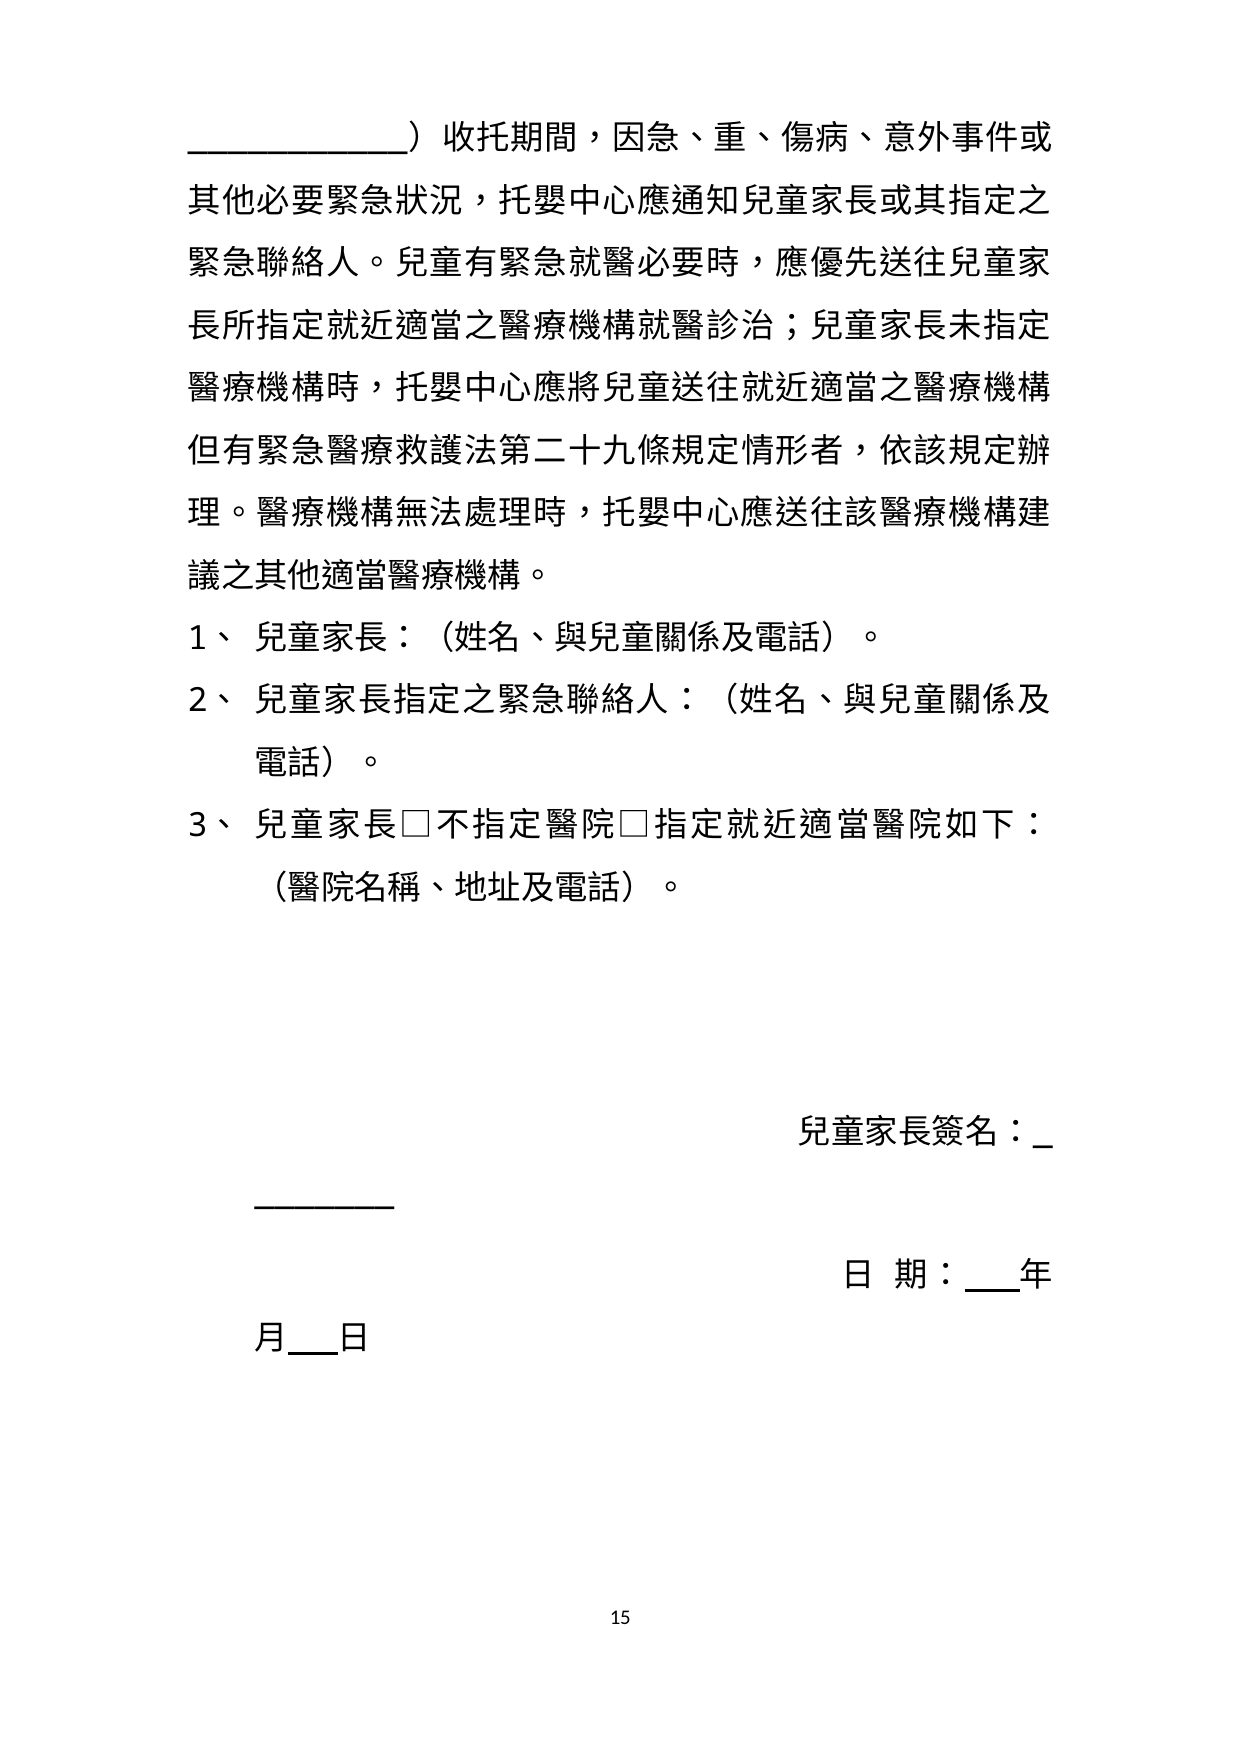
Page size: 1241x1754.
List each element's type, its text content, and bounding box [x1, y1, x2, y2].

list 兒童家長：（姓名、與兒童關係及電話）。 [187, 593, 1053, 656]
text 兒童家長_________同意受托兒童________於托嬰中心（名稱：_________________，地址：____________________）收托期間，因急、重、傷病、意外事件或其他必要緊急狀況，托嬰中心應通知兒童家長或其指定之緊急聯絡人。兒童有緊急就醫必要時，應優先送往兒童家長所指定就近適當之醫療機構就醫診治；兒童家長未指定醫療機構時，托嬰中心應將兒童送往就近適當之醫療機構。但有緊急醫療救護法第二十九條規定情形者，依該規定辦理。醫療機構無法處理時，托嬰中心應送往該醫療機構建議之其他適當醫療機構。 [187, 93, 1053, 593]
list 兒童家長指定之緊急聯絡人：（姓名、與兒童關係及電話）。 [187, 656, 1053, 781]
text 兒童家長簽名：________ [187, 1087, 1053, 1212]
list 兒童家長□不指定醫院□指定就近適當醫院如下：（醫院名稱、地址及電話）。 [187, 781, 1053, 906]
text 日 期： 年 月 日 [187, 1231, 1053, 1356]
